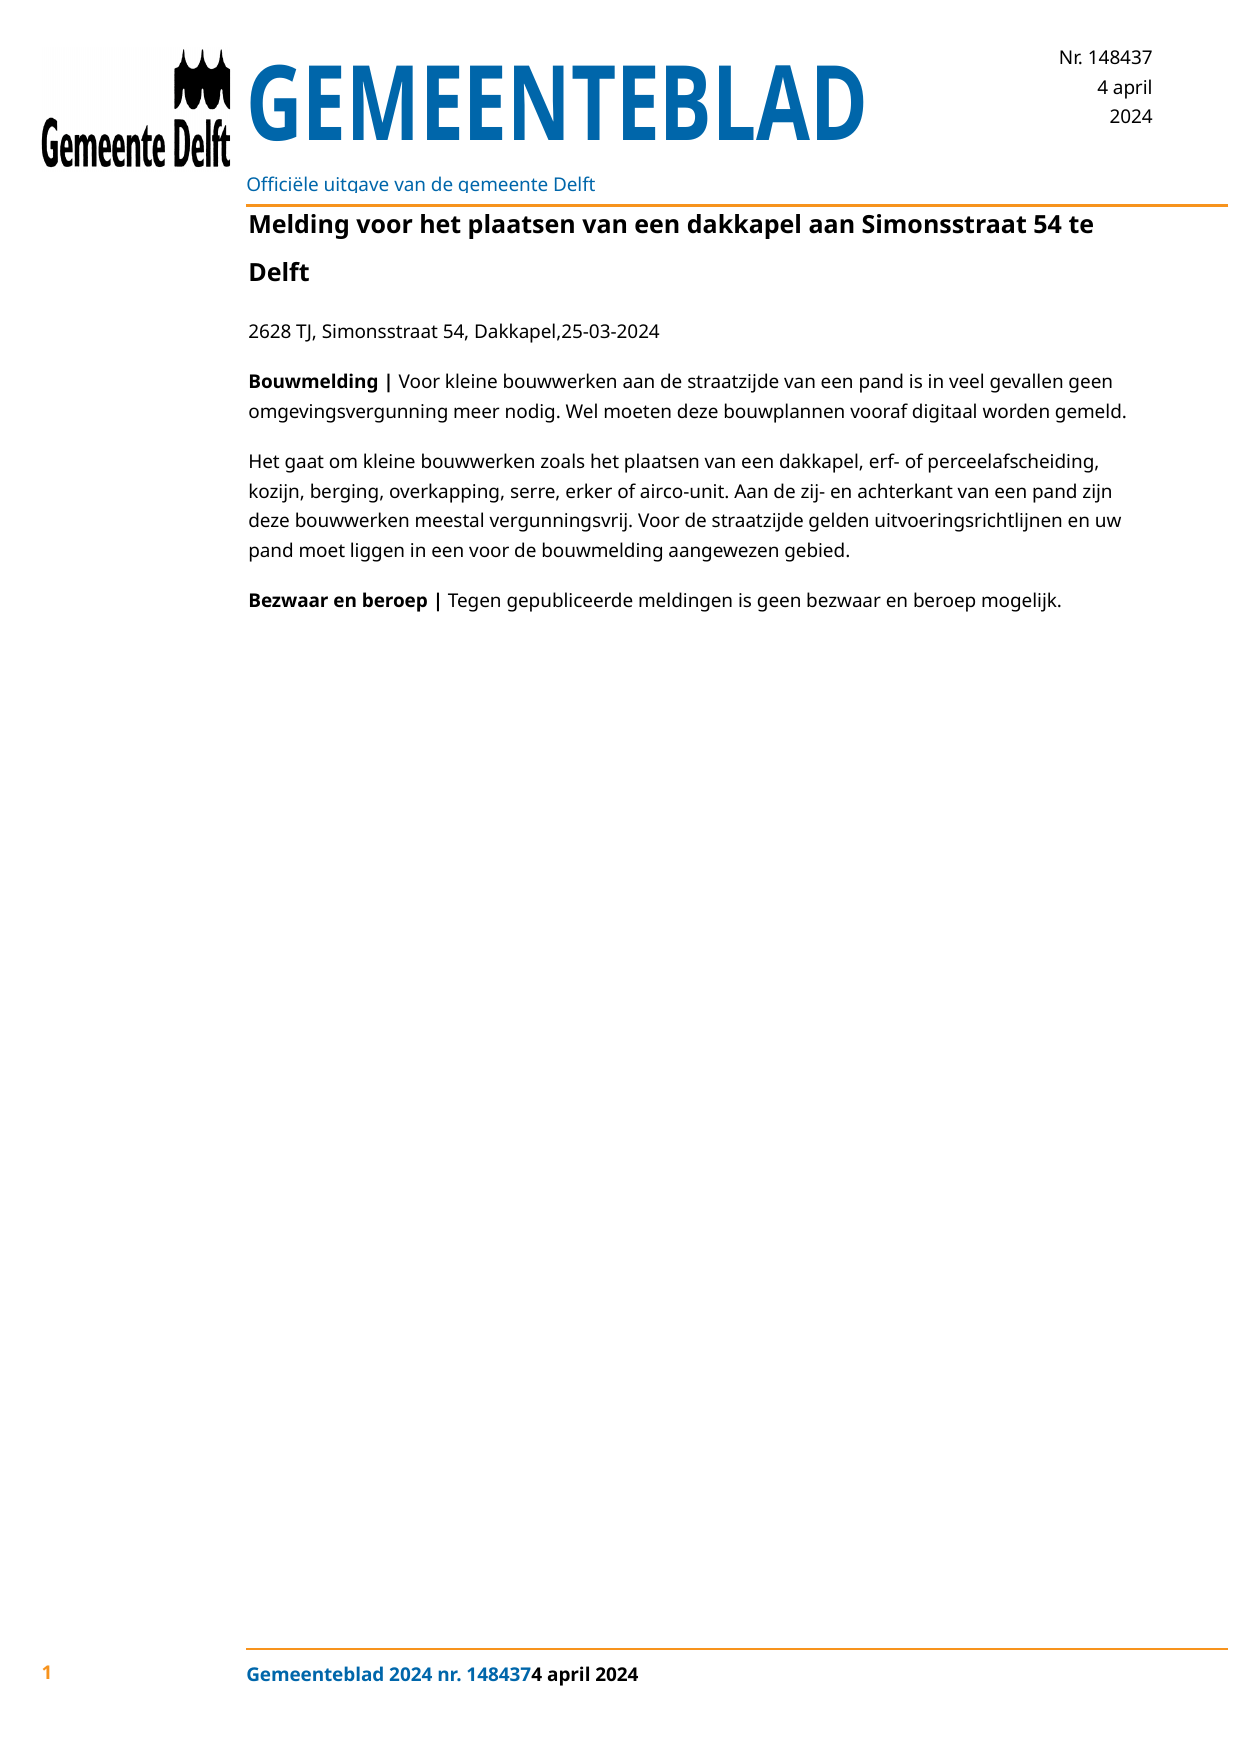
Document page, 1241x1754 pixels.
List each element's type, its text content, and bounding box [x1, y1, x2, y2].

text Bezwaar en beroep | Tegen gepubliceerde meldingen is geen bezwaar en beroep mogelijk. [248, 587, 1152, 613]
text Melding voor het plaatsen van een dakkapel aan Simonsstraat 54 te Delft [248, 207, 1152, 288]
text Bouwmelding | Voor kleine bouwwerken aan de straatzijde van een pand is in veel gevallen geen omgevingsvergunning meer nodig. Wel moeten deze bouwplannen vooraf digitaal worden gemeld. [248, 368, 1152, 424]
text Het gaat om kleine bouwwerken zoals het plaatsen van een dakkapel, erf- of perceelafscheiding, kozijn, berging, overkapping, serre, erker of airco-unit. Aan de zij- en achterkant van een pand zijn deze bouwwerken meestal vergunningsvrij. Voor de straatzijde gelden uitvoeringsrichtlijnen en uw pand moet liggen in een voor de bouwmelding aangewezen gebied. [248, 448, 1152, 563]
text 2628 TJ, Simonsstraat 54, Dakkapel,25-03-2024 [248, 318, 1152, 344]
picture [41, 47, 231, 172]
